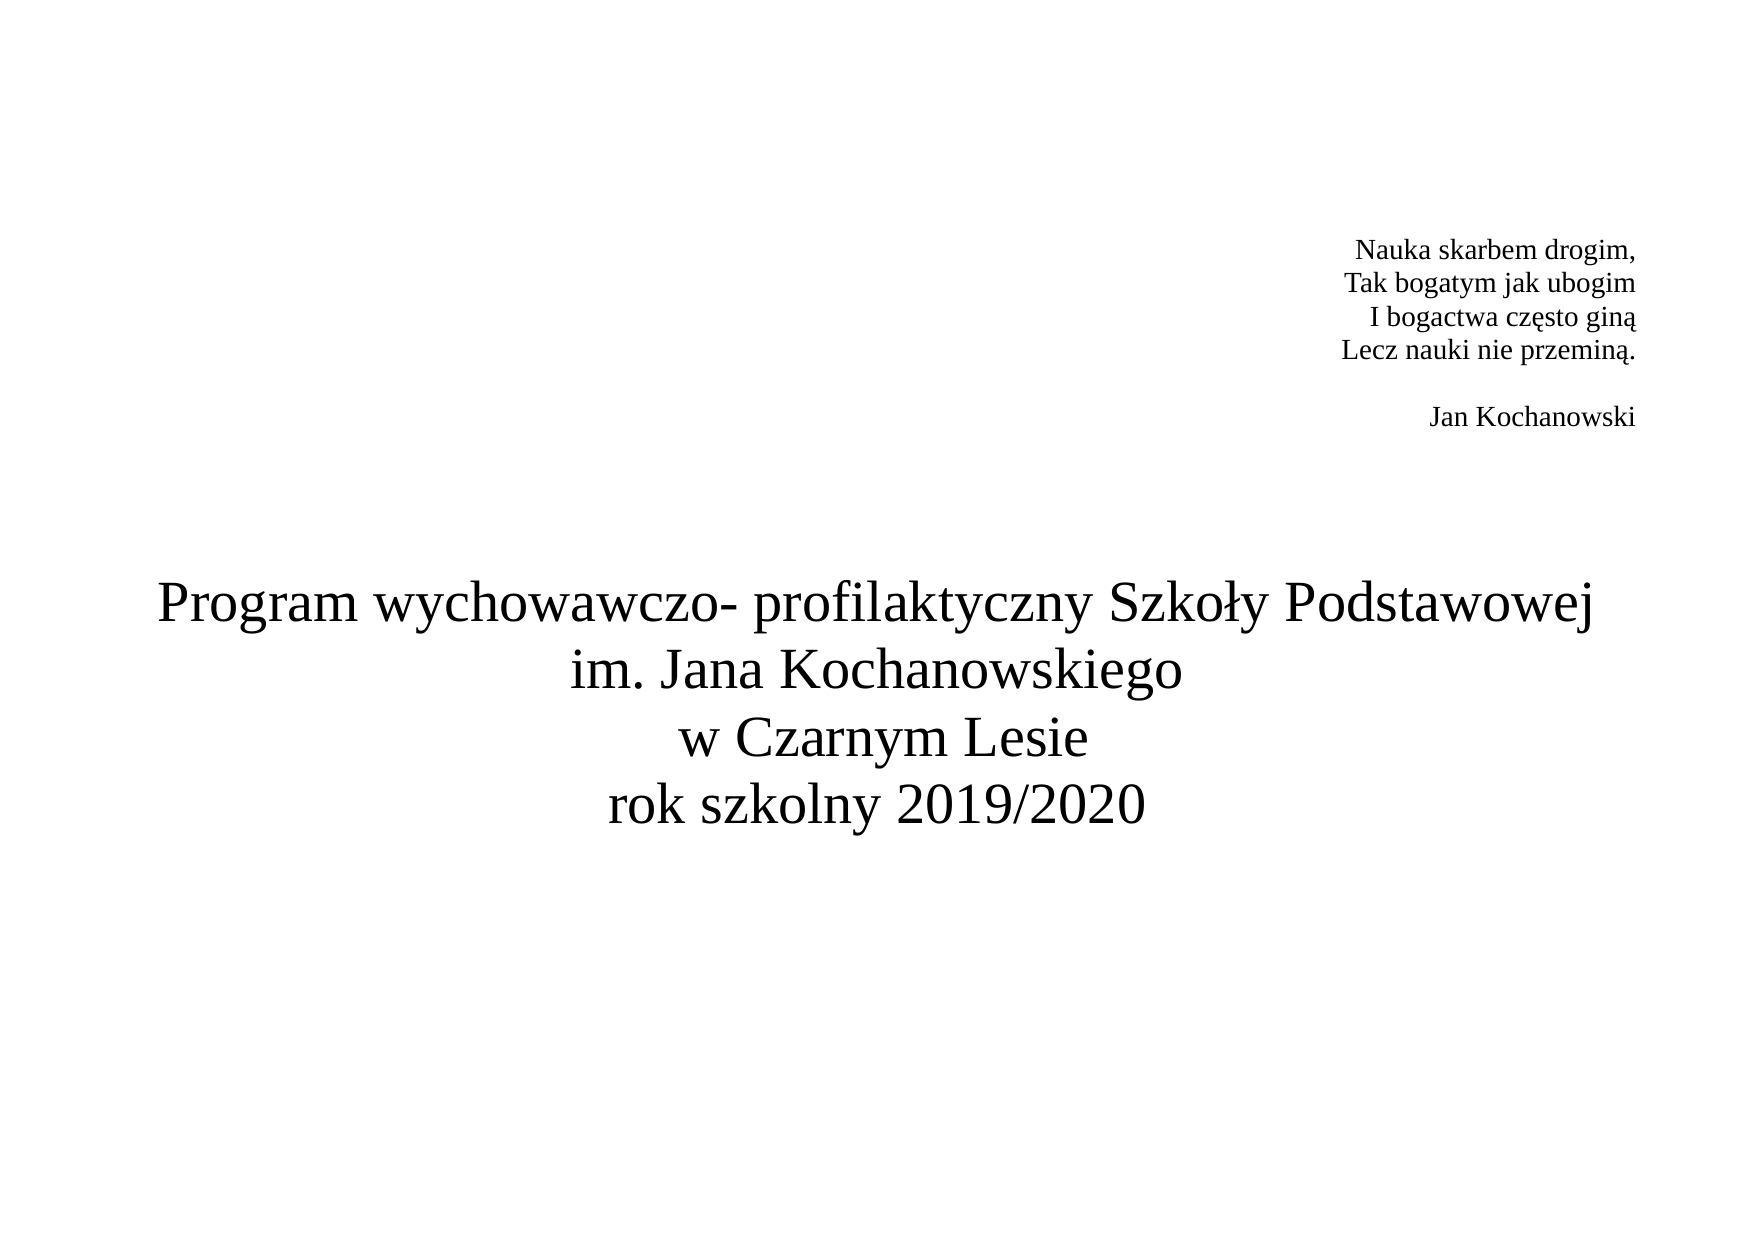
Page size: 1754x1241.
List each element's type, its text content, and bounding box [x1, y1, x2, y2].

text im. Jana Kochanowskiego [118, 634, 1636, 701]
text Tak bogatym jak ubogim [118, 265, 1636, 299]
text I bogactwa często giną [118, 299, 1636, 332]
text Program wychowawczo- profilaktyczny Szkoły Podstawowej [118, 567, 1636, 634]
text Lecz nauki nie przeminą. [118, 332, 1636, 366]
text w Czarnym Lesie [118, 701, 1636, 768]
text Jan Kochanowski [118, 399, 1636, 433]
text Nauka skarbem drogim, [118, 232, 1636, 265]
text rok szkolny 2019/2020 [118, 768, 1636, 836]
